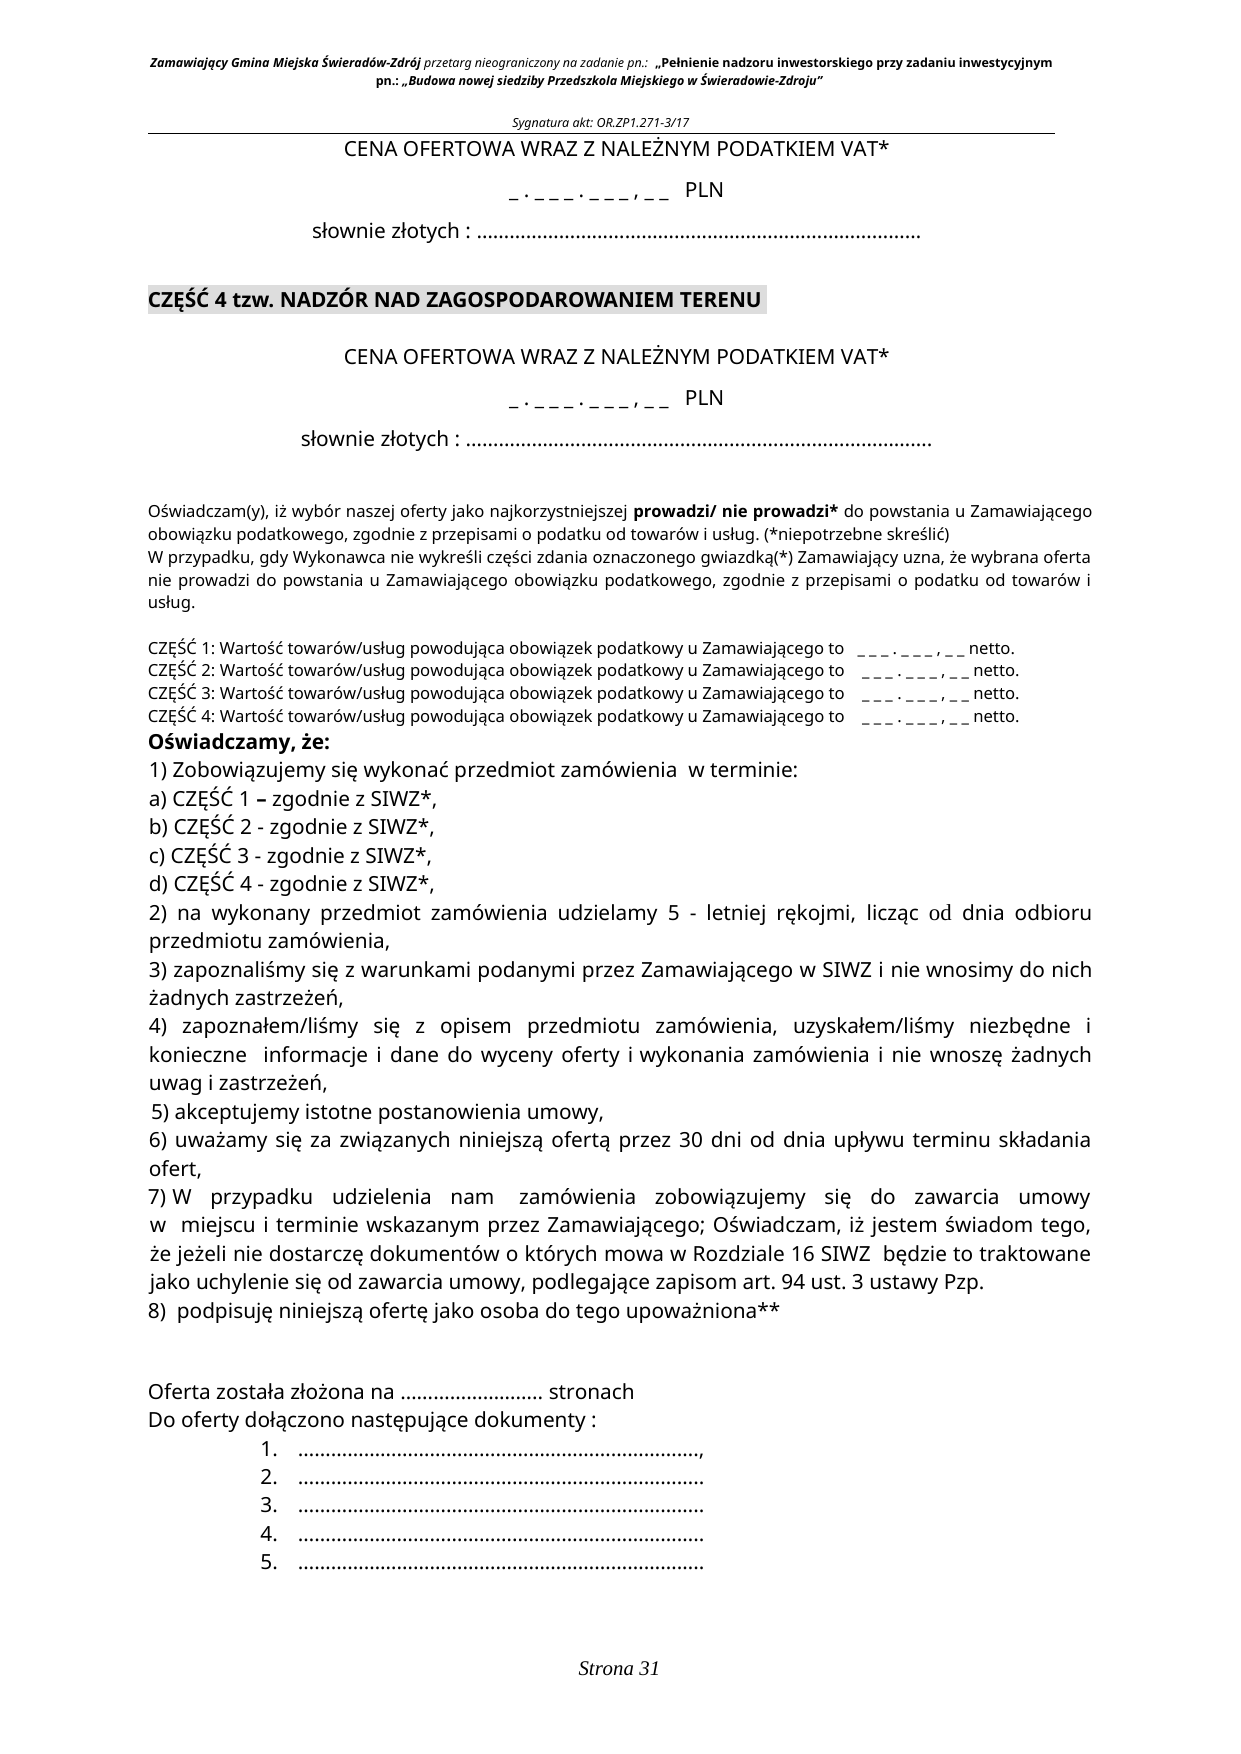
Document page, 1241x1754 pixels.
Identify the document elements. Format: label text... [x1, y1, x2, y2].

text 2) na wykonany przedmiot zamówienia udzielamy 5 - letniej rękojmi, licząc od dnia odbioru przedmiotu zamówienia, [149, 898, 1092, 955]
text a) CZĘŚĆ 1 – zgodnie z SIWZ*, [149, 784, 1092, 812]
list ……………………………………………………………….. [260, 1491, 1092, 1519]
list Oferta została złożona na …………………….. stronach [148, 1377, 1092, 1405]
text słownie złotych : …………………………………………………………………………. [148, 424, 1085, 452]
list CZĘŚĆ 4: Wartość towarów/usług powodująca obowiązek podatkowy u Zamawiającego to _ _ _ . _ _ _ , _ _ netto. [148, 704, 1092, 727]
text 7) W przypadku udzielenia nam zamówienia zobowiązujemy się do zawarcia umowy w miejscu i terminie wskazanym przez Zamawiającego; Oświadczam, iż jestem świadom tego, że jeżeli nie dostarczę dokumentów o których mowa w Rozdziale 16 SIWZ będzie to traktowane jako uchylenie się od zawarcia umowy, podlegające zapisom art. 94 ust. 3 ustawy Pzp. [148, 1182, 1092, 1296]
list ……………………………………………………………….. [260, 1547, 1092, 1576]
text c) CZĘŚĆ 3 - zgodnie z SIWZ*, [149, 841, 1092, 869]
list ………………………………………………………………., [260, 1434, 1092, 1462]
text 4) zapoznałem/liśmy się z opisem przedmiotu zamówienia, uzyskałem/liśmy niezbędne i konieczne informacje i dane do wyceny oferty i wykonania zamówienia i nie wnoszę żadnych uwag i zastrzeżeń, [149, 1012, 1092, 1097]
list Do oferty dołączono następujące dokumenty : [148, 1405, 1092, 1434]
list CZĘŚĆ 2: Wartość towarów/usług powodująca obowiązek podatkowy u Zamawiającego to _ _ _ . _ _ _ , _ _ netto. [148, 659, 1092, 682]
text CENA OFERTOWA WRAZ Z NALEŻNYM PODATKIEM VAT* [148, 134, 1085, 162]
list CZĘŚĆ 3: Wartość towarów/usług powodująca obowiązek podatkowy u Zamawiającego to _ _ _ . _ _ _ , _ _ netto. [148, 682, 1092, 704]
text 8) podpisuję niniejszą ofertę jako osoba do tego upoważniona** [148, 1296, 1092, 1324]
text _ . _ _ _ . _ _ _ , _ _ PLN [148, 383, 1085, 411]
text CENA OFERTOWA WRAZ Z NALEŻNYM PODATKIEM VAT* [148, 342, 1085, 371]
list ……………………………………………………………….. [260, 1519, 1092, 1547]
text CZĘŚĆ 4 tzw. NADZÓR NAD ZAGOSPODAROWANIEM TERENU [148, 285, 1085, 314]
text 6) uważamy się za związanych niniejszą ofertą przez 30 dni od dnia upływu terminu składania ofert, [149, 1125, 1092, 1182]
list Oświadczamy, że: [148, 727, 1092, 756]
list ……………………………………………………………….. [260, 1462, 1092, 1491]
list CZĘŚĆ 1: Wartość towarów/usług powodująca obowiązek podatkowy u Zamawiającego to _ _ _ . _ _ _ , _ _ netto. [148, 636, 1092, 659]
text _ . _ _ _ . _ _ _ , _ _ PLN [148, 175, 1085, 203]
list W przypadku, gdy Wykonawca nie wykreśli części zdania oznaczonego gwiazdką(*) Zamawiający uzna, że wybrana oferta nie prowadzi do powstania u Zamawiającego obowiązku podatkowego, zgodnie z przepisami o podatku od towarów i usług. [148, 546, 1092, 614]
text 1) Zobowiązujemy się wykonać przedmiot zamówienia w terminie: [149, 756, 1092, 784]
text 3) zapoznaliśmy się z warunkami podanymi przez Zamawiającego w SIWZ i nie wnosimy do nich żadnych zastrzeżeń, [149, 955, 1092, 1012]
text b) CZĘŚĆ 2 - zgodnie z SIWZ*, [149, 812, 1092, 841]
text 5) akceptujemy istotne postanowienia umowy, [151, 1097, 1092, 1125]
list Oświadczam(y), iż wybór naszej oferty jako najkorzystniejszej prowadzi/ nie prowadzi* do powstania u Zamawiającego obowiązku podatkowego, zgodnie z przepisami o podatku od towarów i usług. (*niepotrzebne skreślić) [148, 500, 1092, 546]
text d) CZĘŚĆ 4 - zgodnie z SIWZ*, [149, 869, 1092, 898]
text słownie złotych : ……………………………………………………………………… [148, 216, 1085, 244]
